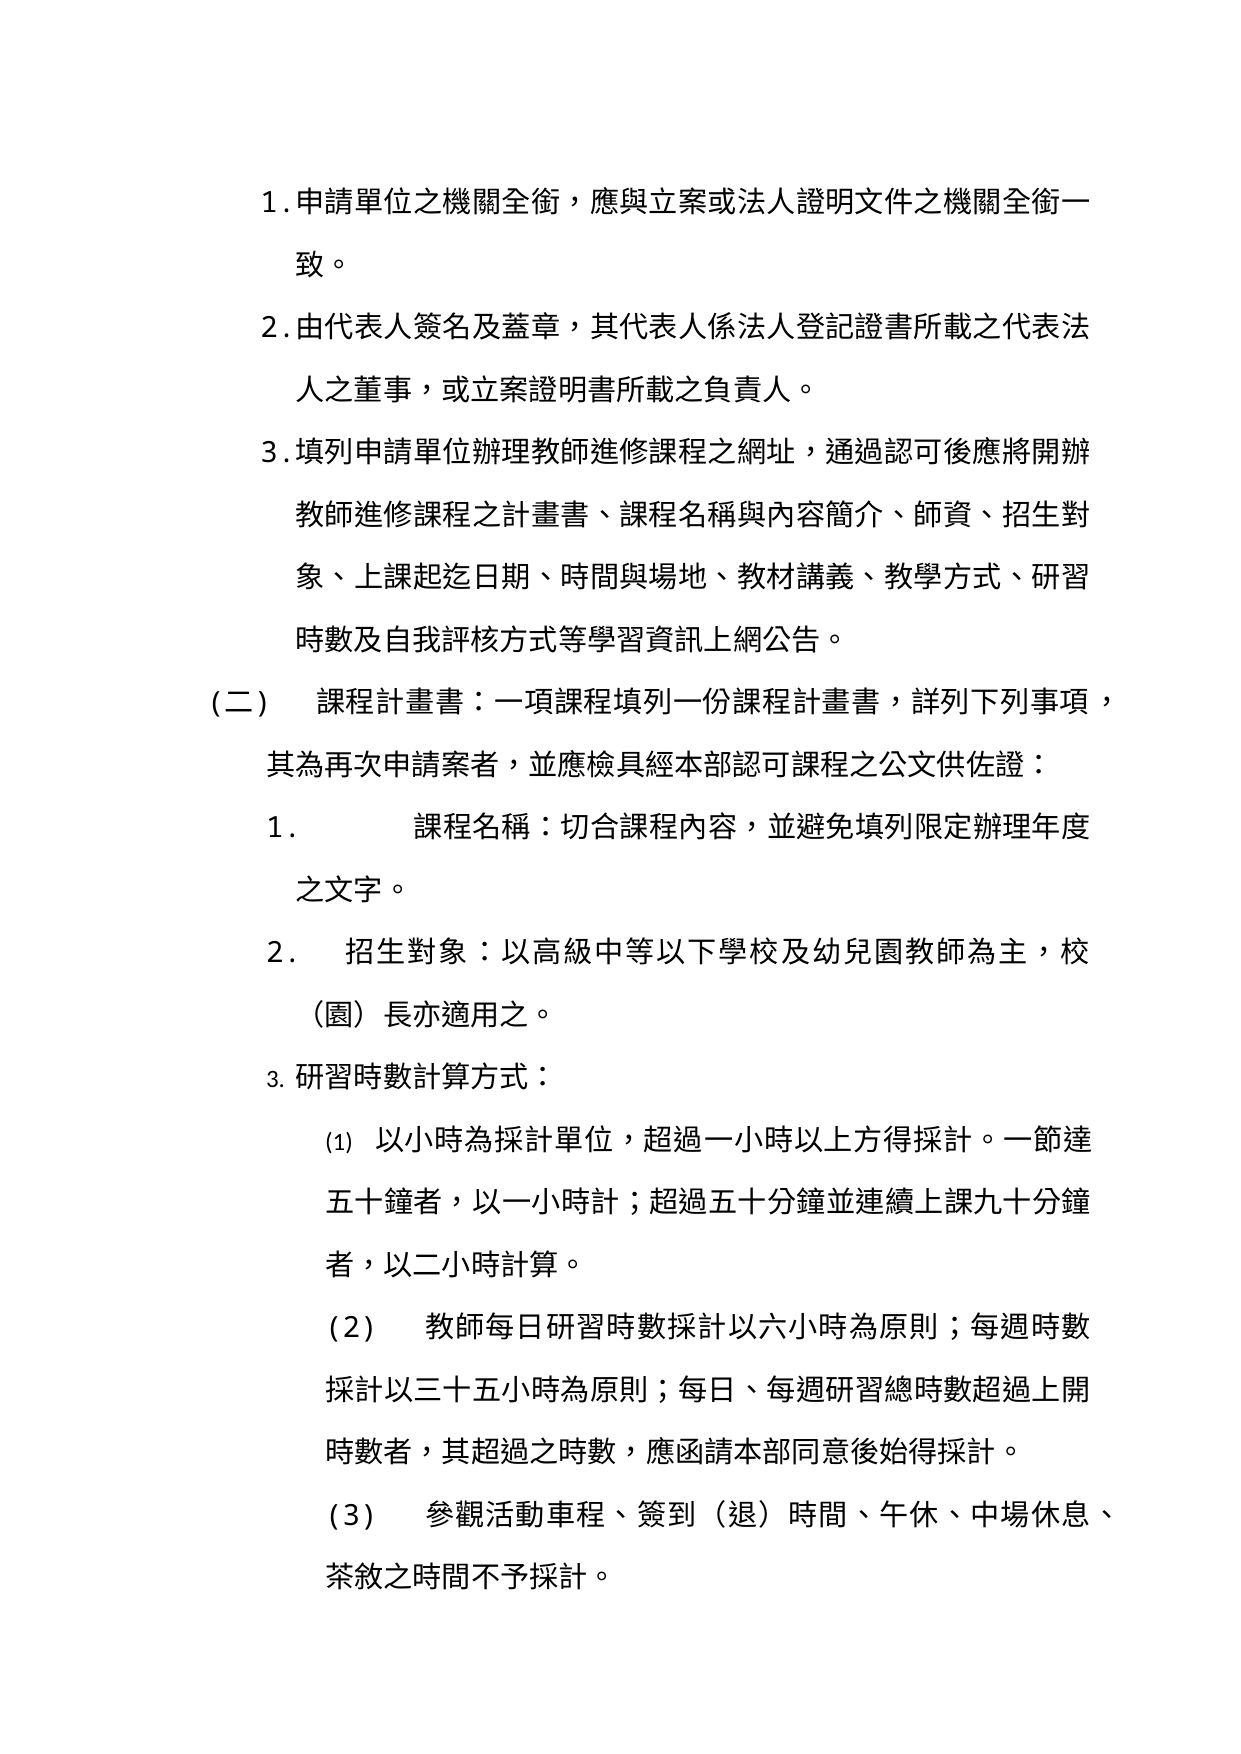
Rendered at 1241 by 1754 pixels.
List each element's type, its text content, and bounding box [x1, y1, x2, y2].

list 招生對象：以高級中等以下學校及幼兒園教師為主，校（園）長亦適用之。 [266, 908, 1092, 1033]
list 填列申請單位辦理教師進修課程之網址，通過認可後應將開辦教師進修課程之計畫書、課程名稱與內容簡介、師資、招生對象、上課起迄日期、時間與場地、教材講義、教學方式、研習時數及自我評核方式等學習資訊上網公告。 [260, 408, 1092, 658]
list 課程計畫書：一項課程填列一份課程計畫書，詳列下列事項，其為再次申請案者，並應檢具經本部認可課程之公文供佐證： [207, 658, 1092, 783]
list 以小時為採計單位，超過一小時以上方得採計。一節達五十鐘者，以一小時計；超過五十分鐘並連續上課九十分鐘者，以二小時計算。 [325, 1096, 1092, 1283]
list 由代表人簽名及蓋章，其代表人係法人登記證書所載之代表法人之董事，或立案證明書所載之負責人。 [260, 283, 1092, 408]
list 申請單位之機關全銜，應與立案或法人證明文件之機關全銜一致。 [260, 158, 1092, 283]
list 參觀活動車程、簽到（退）時間、午休、中場休息、茶敘之時間不予採計。 [325, 1471, 1092, 1596]
list 研習時數計算方式： [266, 1033, 1092, 1096]
list 課程名稱：切合課程內容，並避免填列限定辦理年度之文字。 [266, 783, 1092, 908]
list 教師每日研習時數採計以六小時為原則；每週時數採計以三十五小時為原則；每日、每週研習總時數超過上開時數者，其超過之時數，應函請本部同意後始得採計。 [325, 1283, 1092, 1471]
